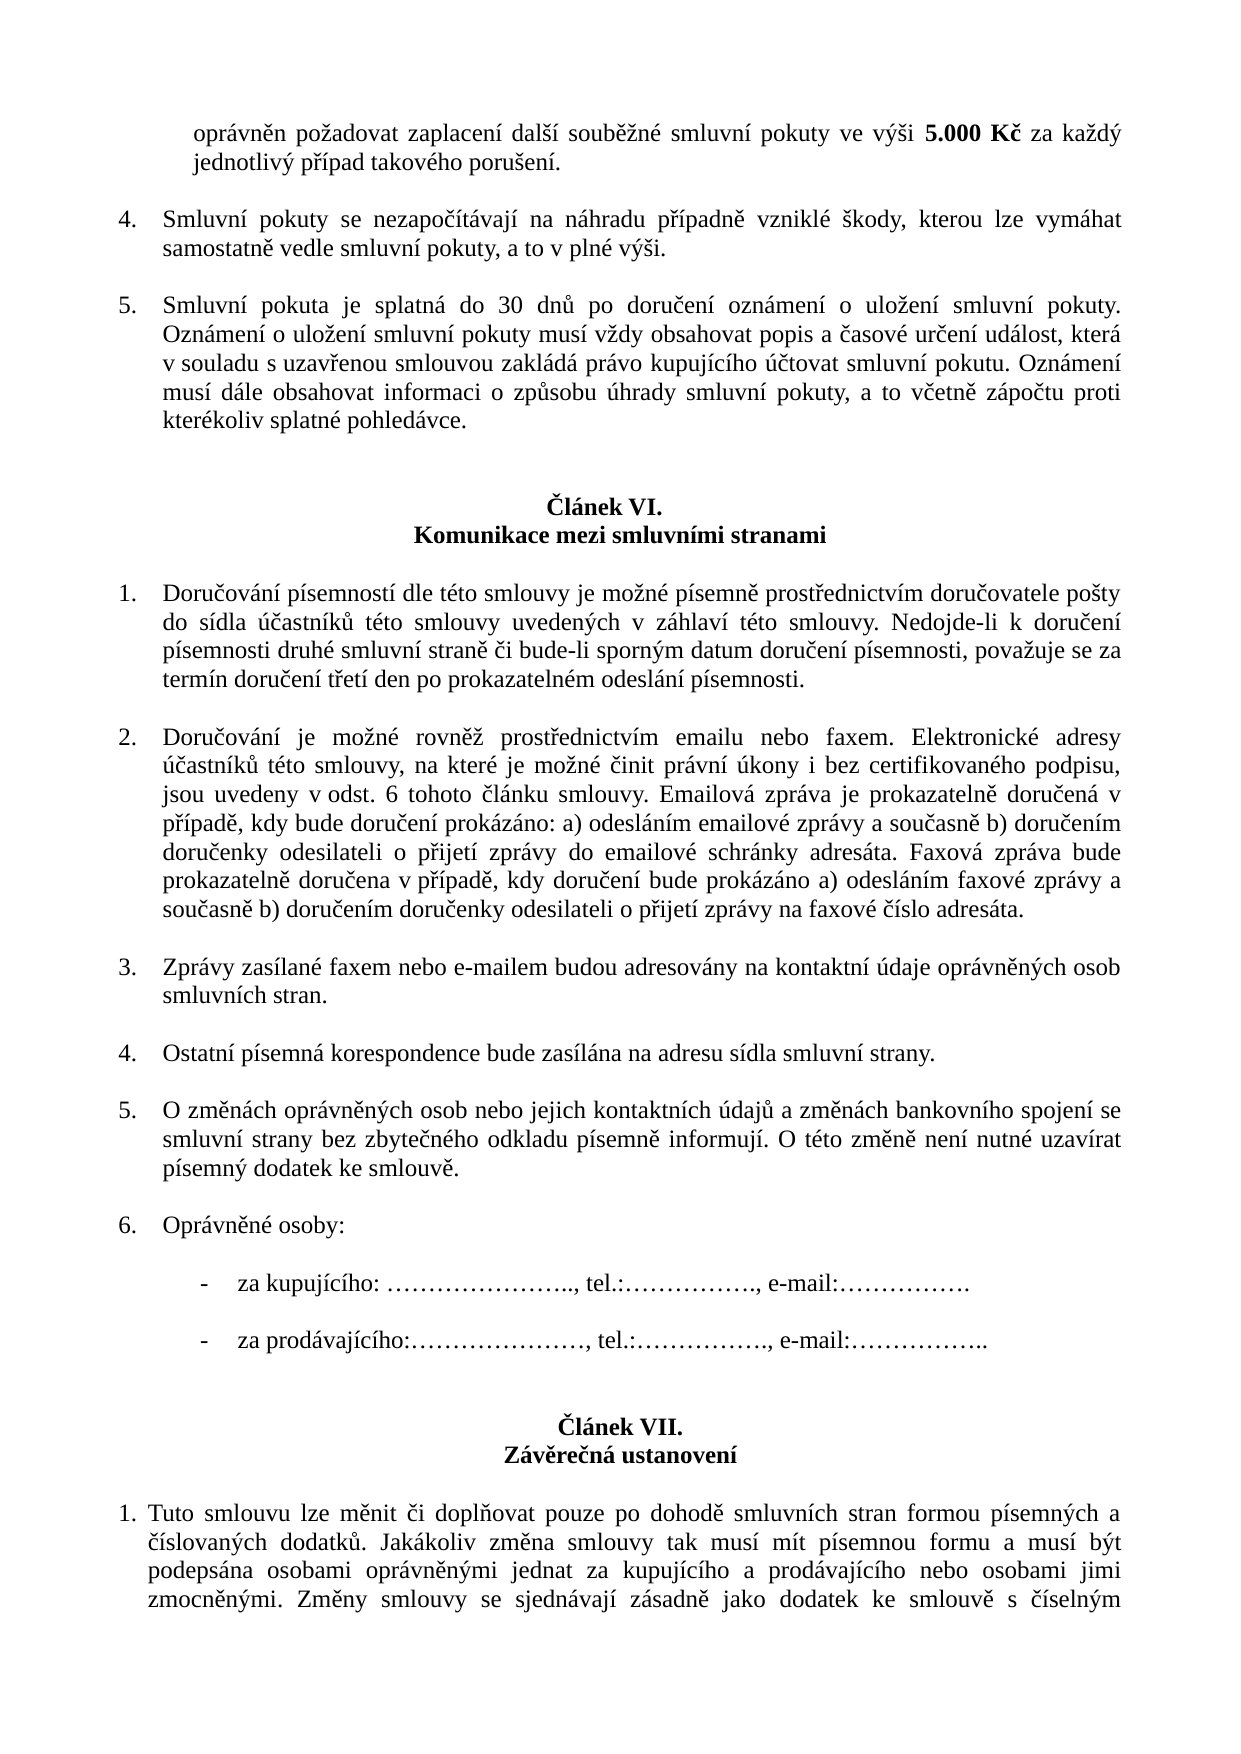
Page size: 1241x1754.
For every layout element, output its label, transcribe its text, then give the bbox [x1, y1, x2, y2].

list za kupujícího: ………………….., tel.:……………., e-mail:……………. [200, 1268, 1122, 1297]
list Smluvní pokuty se nezapočítávají na náhradu případně vzniklé škody, kterou lze vymáhat samostatně vedle smluvní pokuty, a to v plné výši. [118, 204, 1122, 262]
list Smluvní pokuta je splatná do 30 dnů po doručení oznámení o uložení smluvní pokuty. Oznámení o uložení smluvní pokuty musí vždy obsahovat popis a časové určení událost, která v souladu s uzavřenou smlouvou zakládá právo kupujícího účtovat smluvní pokutu. Oznámení musí dále obsahovat informaci o způsobu úhrady smluvní pokuty, a to včetně zápočtu proti kterékoliv splatné pohledávce. [118, 291, 1122, 434]
list Doručování písemností dle této smlouvy je možné písemně prostřednictvím doručovatele pošty do sídla účastníků této smlouvy uvedených v záhlaví této smlouvy. Nedojde-li k doručení písemnosti druhé smluvní straně či bude-li sporným datum doručení písemnosti, považuje se za termín doručení třetí den po prokazatelném odeslání písemnosti. [118, 578, 1122, 693]
list Oprávněné osoby: [118, 1211, 1122, 1239]
text Článek VI. [118, 492, 1122, 521]
list za prodávajícího:…………………, tel.:……………., e-mail:…………….. [200, 1326, 1122, 1354]
list Zprávy zasílané faxem nebo e-mailem budou adresovány na kontaktní údaje oprávněných osob smluvních stran. [118, 952, 1122, 1009]
list oprávněn požadovat zaplacení další souběžné smluvní pokuty ve výši 5.000 Kč za každý jednotlivý případ takového porušení. [156, 118, 1122, 176]
list O změnách oprávněných osob nebo jejich kontaktních údajů a změnách bankovního spojení se smluvní strany bez zbytečného odkladu písemně informují. O této změně není nutné uzavírat písemný dodatek ke smlouvě. [118, 1096, 1122, 1182]
list Tuto smlouvu lze měnit či doplňovat pouze po dohodě smluvních stran formou písemných a číslovaných dodatků. Jakákoliv změna smlouvy tak musí mít písemnou formu a musí být podepsána osobami oprávněnými jednat za kupujícího a prodávajícího nebo osobami jimi zmocněnými. Změny smlouvy se sjednávají zásadně jako dodatek ke smlouvě s číselným [118, 1498, 1122, 1613]
text Komunikace mezi smluvními stranami [118, 521, 1122, 549]
text Článek VII. [118, 1412, 1122, 1441]
text Závěrečná ustanovení [118, 1441, 1122, 1469]
list Doručování je možné rovněž prostřednictvím emailu nebo faxem. Elektronické adresy účastníků této smlouvy, na které je možné činit právní úkony i bez certifikovaného podpisu, jsou uvedeny v odst. 6 tohoto článku smlouvy. Emailová zpráva je prokazatelně doručená v případě, kdy bude doručení prokázáno: a) odesláním emailové zprávy a současně b) doručením doručenky odesilateli o přijetí zprávy do emailové schránky adresáta. Faxová zpráva bude prokazatelně doručena v případě, kdy doručení bude prokázáno a) odesláním faxové zprávy a současně b) doručením doručenky odesilateli o přijetí zprávy na faxové číslo adresáta. [118, 722, 1122, 923]
list Ostatní písemná korespondence bude zasílána na adresu sídla smluvní strany. [118, 1038, 1122, 1067]
